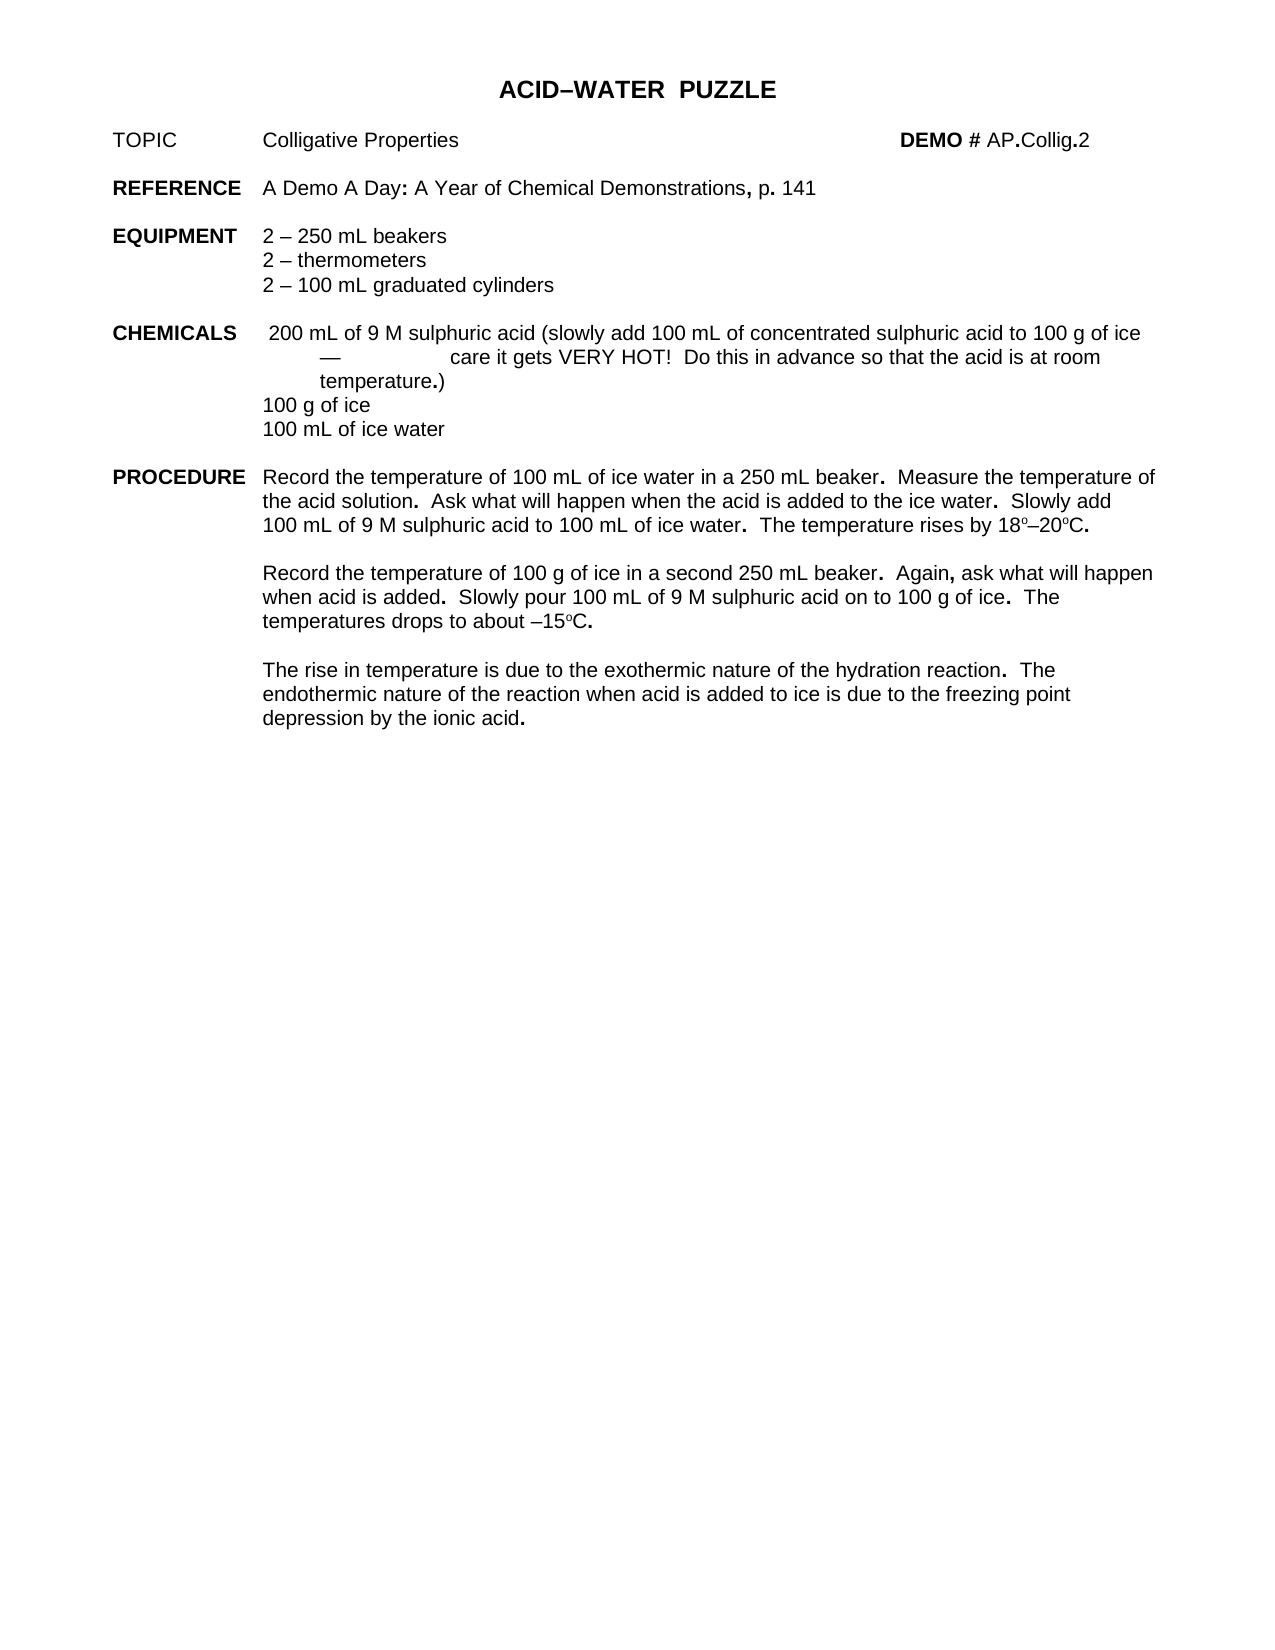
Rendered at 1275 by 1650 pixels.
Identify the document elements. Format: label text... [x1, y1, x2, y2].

text 100 mL of ice water [112, 417, 1162, 441]
text TOPIC Colligative Properties DEMO # AP.Collig.2 [112, 128, 1162, 152]
text 2 – 100 mL graduated cylinders [112, 272, 1162, 297]
text EQUIPMENT 2 – 250 mL beakers [112, 224, 1162, 248]
text ACID–WATER PUZZLE [112, 75, 1162, 104]
text 2 – thermometers [112, 248, 1162, 272]
text REFERENCE A Demo A Day: A Year of Chemical Demonstrations, p. 141 [112, 176, 1162, 200]
text 100 g of ice [112, 393, 1162, 417]
text PROCEDURE Record the temperature of 100 mL of ice water in a 250 mL beaker. Measure the temperature of the acid solution. Ask what will happen when the acid is added to the ice water. Slowly add 100 mL of 9 M sulphuric acid to 100 mL of ice water. The temperature rises by 18o–20oC. [112, 465, 1162, 537]
text CHEMICALS 200 mL of 9 M sulphuric acid (slowly add 100 mL of concentrated sulphuric acid to 100 g of ice — care it gets VERY HOT! Do this in advance so that the acid is at room temperature.) [112, 321, 1162, 393]
text Record the temperature of 100 g of ice in a second 250 mL beaker. Again, ask what will happen when acid is added. Slowly pour 100 mL of 9 M sulphuric acid on to 100 g of ice. The temperatures drops to about –15oC. [262, 561, 1162, 633]
text The rise in temperature is due to the exothermic nature of the hydration reaction. The endothermic nature of the reaction when acid is added to ice is due to the freezing point depression by the ionic acid. [262, 657, 1162, 730]
